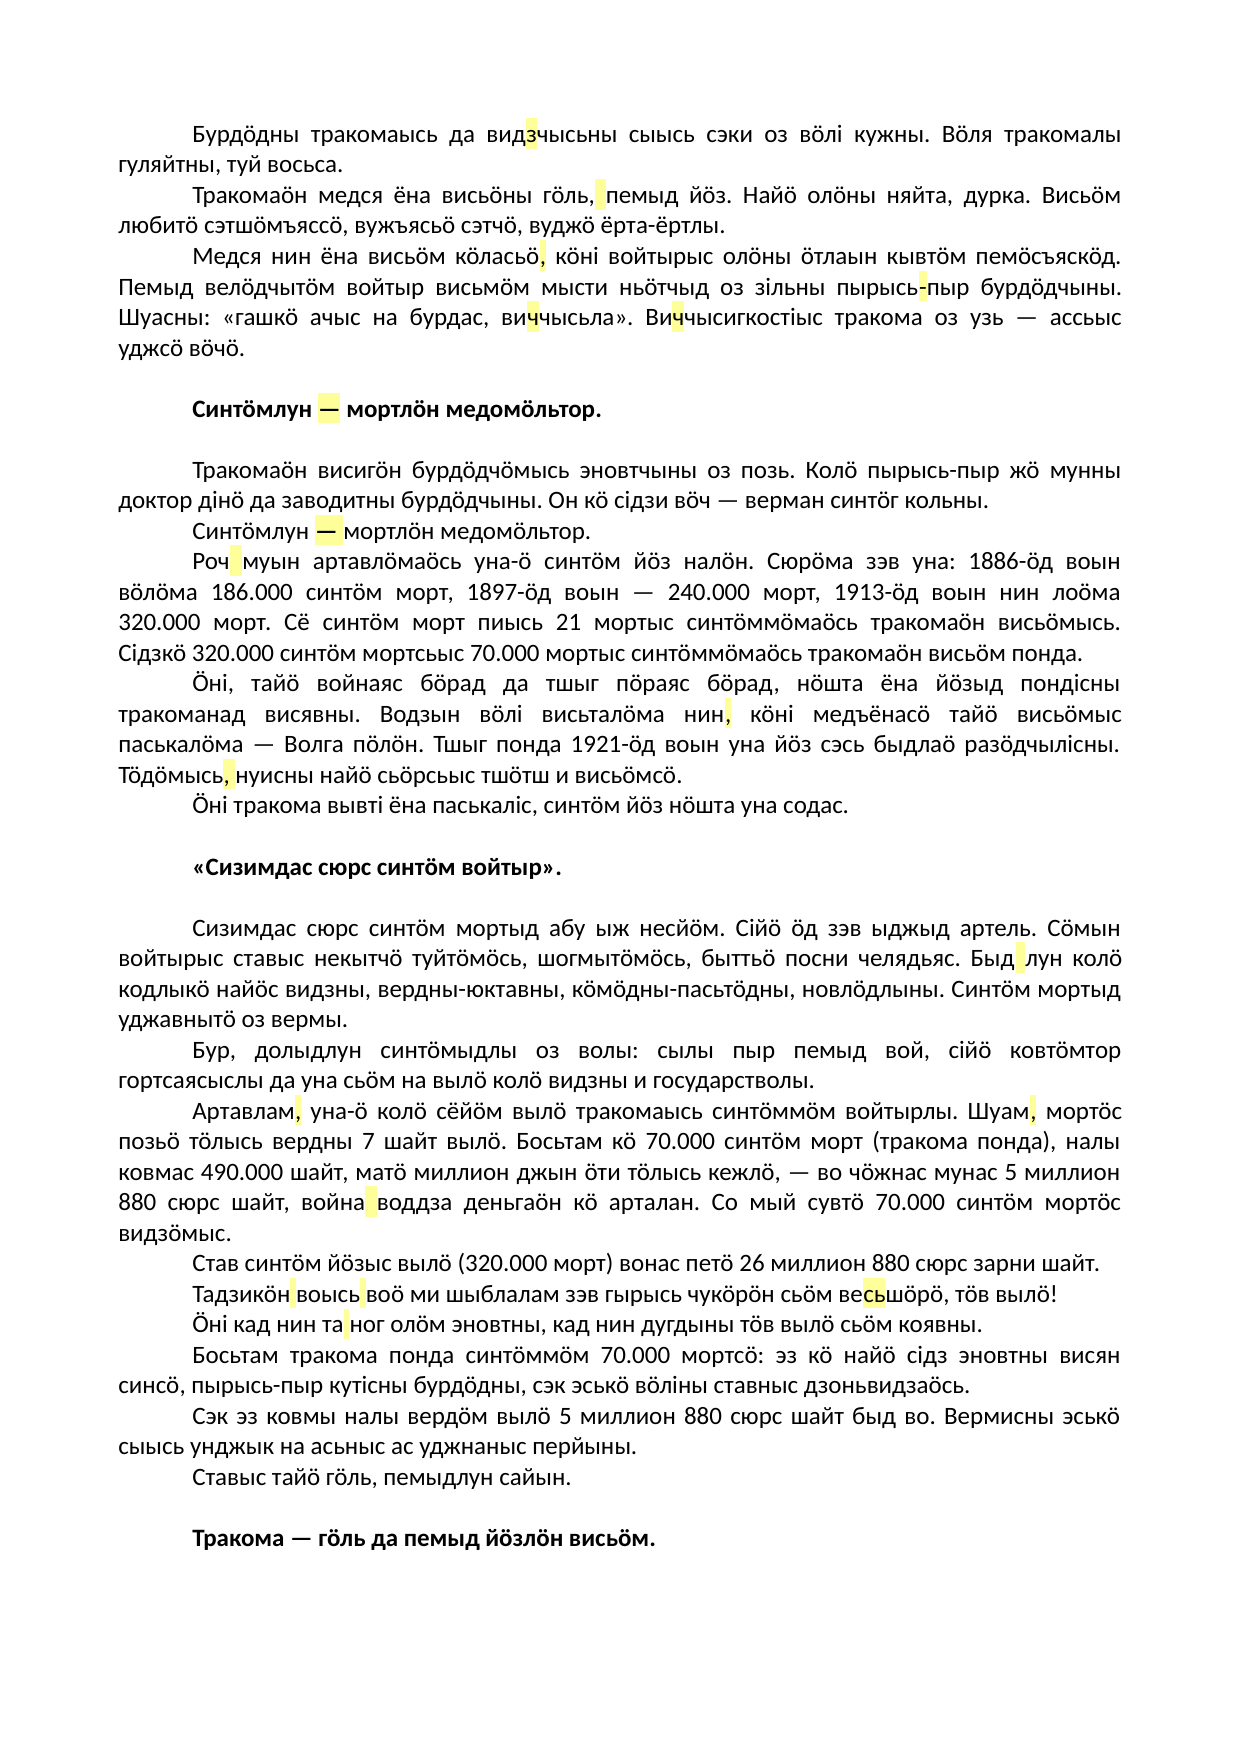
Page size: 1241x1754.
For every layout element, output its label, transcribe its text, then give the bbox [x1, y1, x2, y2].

text Ӧні кад нин та ног олӧм эновтны, кад нин дугдыны тӧв вылӧ сьӧм коявны. [118, 1308, 1122, 1339]
text «Сизимдас сюрс синтӧм войтыр». [118, 851, 1122, 881]
text Ставыс тайӧ гӧль, пемыдлун сайын. [118, 1461, 1122, 1492]
text Синтӧмлун — мортлӧн медомӧльтор. [118, 393, 1122, 423]
text Медся нин ёна висьӧм кӧласьӧ, кӧні войтырыс олӧны ӧтлаын кывтӧм пемӧсъяскӧд. Пемыд велӧдчытӧм войтыр висьмӧм мысти ньӧтчыд оз зільны пырысь-пыр бурдӧдчыны. Шуасны: «гашкӧ ачыс на бурдас, виччысьла». Виччысигкостіыс тракома оз узь — ассьыс уджсӧ вӧчӧ. [118, 240, 1122, 362]
text Бур, долыдлун синтӧмыдлы оз волы: сылы пыр пемыд вой, сійӧ ковтӧмтор гортсаясыслы да уна сьӧм на вылӧ колӧ видзны и государстволы. [118, 1034, 1122, 1095]
text Тадзикӧн воысь воӧ ми шыблалам зэв гырысь чукӧрӧн сьӧм весьшӧрӧ, тӧв вылӧ! [118, 1278, 1122, 1308]
text Став синтӧм йӧзыс вылӧ (320.000 морт) вонас петӧ 26 миллион 880 сюрс зарни шайт. [118, 1247, 1122, 1278]
text Артавлам, уна-ӧ колӧ сёйӧм вылӧ тракомаысь синтӧммӧм войтырлы. Шуам, мортӧс позьӧ тӧлысь вердны 7 шайт вылӧ. Босьтам кӧ 70.000 синтӧм морт (тракома понда), налы ковмас 490.000 шайт, матӧ миллион джын ӧти тӧлысь кежлӧ, — во чӧжнас мунас 5 миллион 880 сюрс шайт, война воддза деньгаӧн кӧ арталан. Со мый сувтӧ 70.000 синтӧм мортӧс видзӧмыс. [118, 1095, 1122, 1247]
text Тракомаӧн медся ёна висьӧны гӧль, пемыд йӧз. Найӧ олӧны няйта, дурка. Висьӧм любитӧ сэтшӧмъяссӧ, вужъясьӧ сэтчӧ, вуджӧ ёрта-ёртлы. [118, 179, 1122, 240]
text Роч муын артавлӧмаӧсь уна-ӧ синтӧм йӧз налӧн. Сюрӧма зэв уна: 1886-ӧд воын вӧлӧма 186.000 синтӧм морт, 1897-ӧд воын — 240.000 морт, 1913-ӧд воын нин лоӧма 320.000 морт. Сё синтӧм морт пиысь 21 мортыс синтӧммӧмаӧсь тракомаӧн висьӧмысь. Сідзкӧ 320.000 синтӧм мортсьыс 70.000 мортыс синтӧммӧмаӧсь тракомаӧн висьӧм понда. [118, 545, 1122, 667]
text Тракомаӧн висигӧн бурдӧдчӧмысь эновтчыны оз позь. Колӧ пырысь-пыр жӧ мунны доктор дінӧ да заводитны бурдӧдчыны. Он кӧ сідзи вӧч — верман синтӧг кольны. [118, 454, 1122, 515]
text Босьтам тракома понда синтӧммӧм 70.000 мортсӧ: эз кӧ найӧ сідз эновтны висян синсӧ, пырысь-пыр кутісны бурдӧдны, сэк эськӧ вӧліны ставныс дзоньвидзаӧсь. [118, 1339, 1122, 1400]
text Синтӧмлун — мортлӧн медомӧльтор. [118, 515, 1122, 545]
text Бурдӧдны тракомаысь да видзчысьны сыысь сэки оз вӧлі кужны. Вӧля тракомалы гуляйтны, туй восьса. [118, 118, 1122, 179]
text Ӧні, тайӧ войнаяс бӧрад да тшыг пӧраяс бӧрад, нӧшта ёна йӧзыд пондісны тракоманад висявны. Водзын вӧлі висьталӧма нин, кӧні медъёнасӧ тайӧ висьӧмыс паськалӧма — Волга пӧлӧн. Тшыг понда 1921-ӧд воын уна йӧз сэсь быдлаӧ разӧдчылісны. Тӧдӧмысь, нуисны найӧ сьӧрсьыс тшӧтш и висьӧмсӧ. [118, 667, 1122, 789]
text Сэк эз ковмы налы вердӧм вылӧ 5 миллион 880 сюрс шайт быд во. Вермисны эськӧ сыысь унджык на асьныс ас уджнаныс перйыны. [118, 1400, 1122, 1461]
text Ӧні тракома вывті ёна паськаліс, синтӧм йӧз нӧшта уна содас. [118, 789, 1122, 820]
text Сизимдас сюрс синтӧм мортыд абу ыж несйӧм. Сійӧ ӧд зэв ыджыд артель. Сӧмын войтырыс ставыс некытчӧ туйтӧмӧсь, шогмытӧмӧсь, быттьӧ посни челядьяс. Быд лун колӧ кодлыкӧ найӧс видзны, вердны-юктавны, кӧмӧдны-пасьтӧдны, новлӧдлыны. Синтӧм мортыд уджавнытӧ оз вермы. [118, 912, 1122, 1034]
text Тракома — гӧль да пемыд йӧзлӧн висьӧм. [118, 1522, 1122, 1553]
